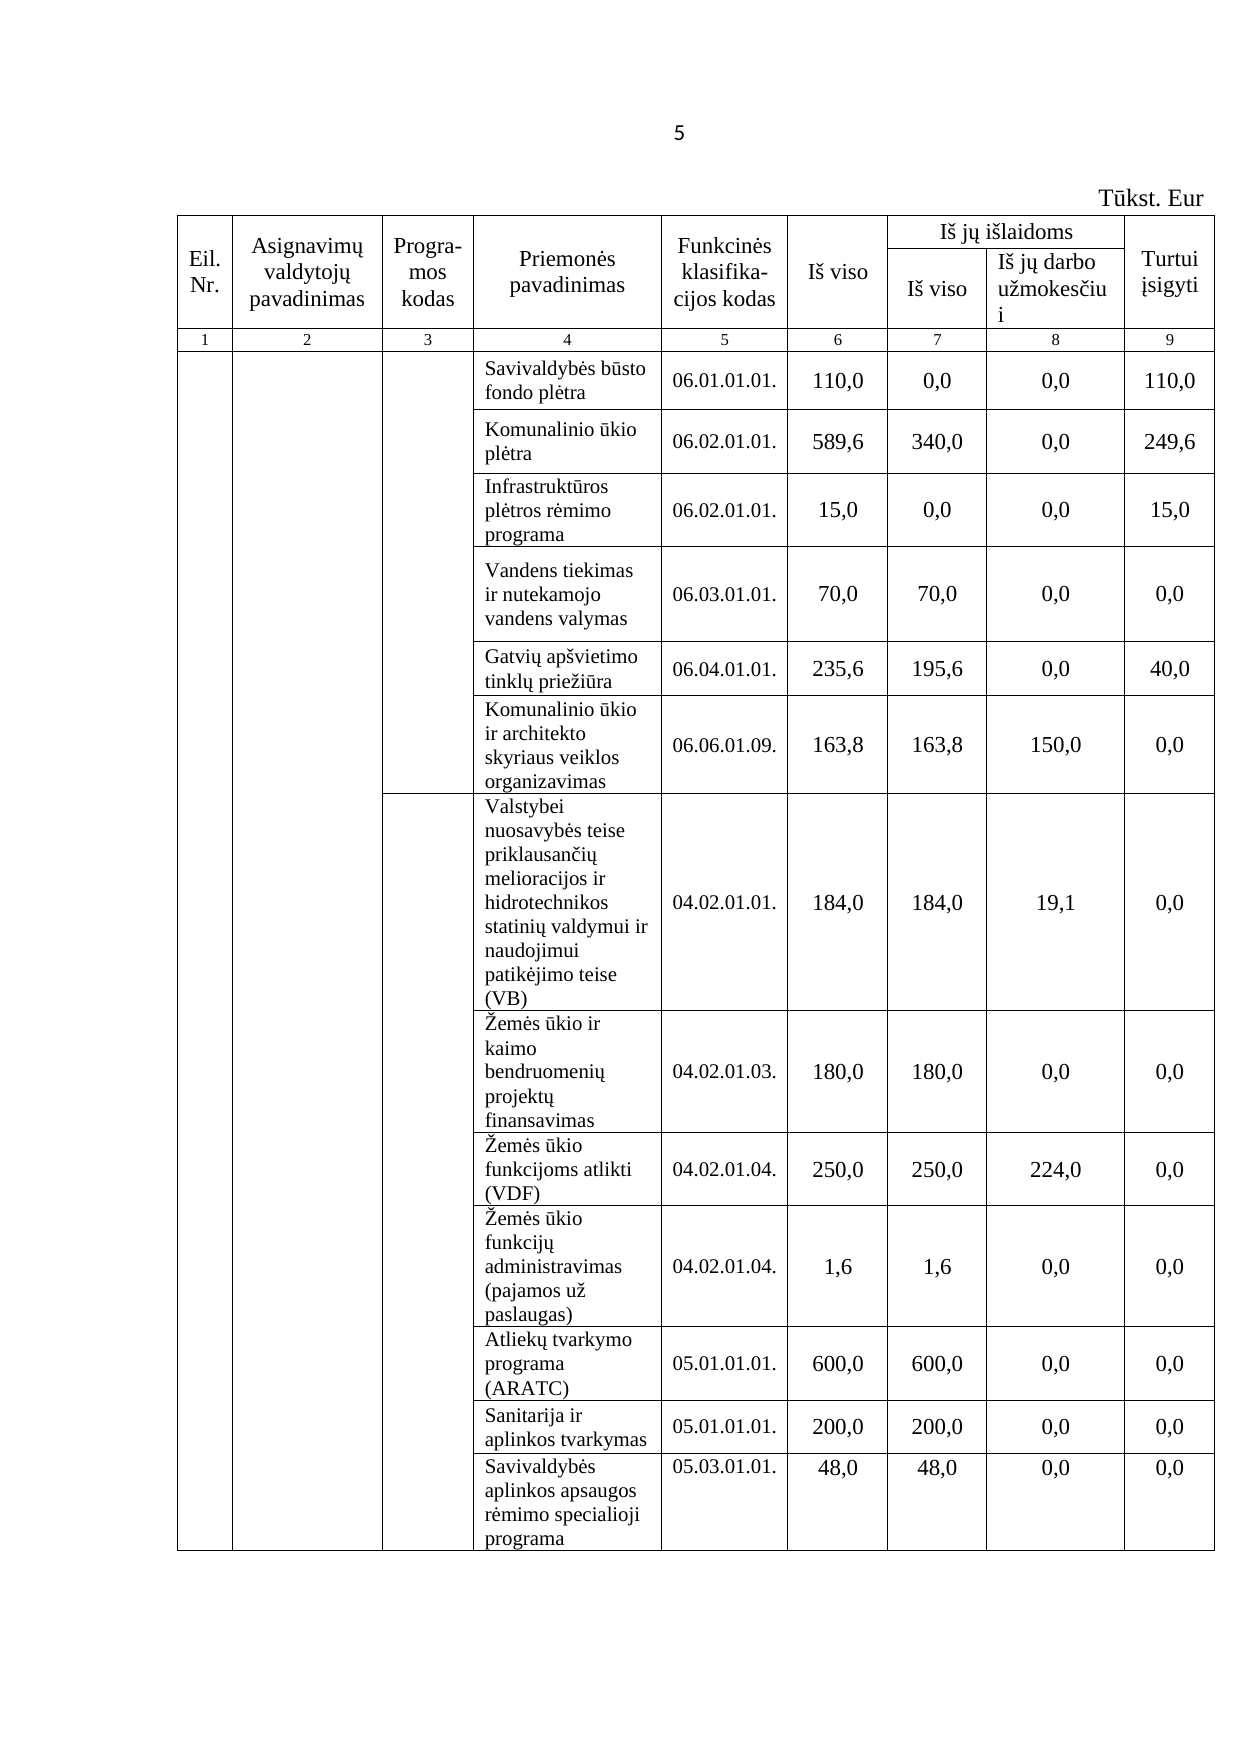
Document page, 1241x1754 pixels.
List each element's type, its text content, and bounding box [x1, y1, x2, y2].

table_cell 7 [888, 329, 986, 351]
table_cell 04.02.01.01. [662, 794, 787, 1010]
table_cell 0,0 [888, 474, 986, 546]
table_cell 250,0 [888, 1133, 986, 1205]
table_cell 0,0 [1125, 1327, 1214, 1399]
table_cell Turtui įsigyti [1125, 216, 1214, 327]
table_cell 180,0 [888, 1011, 986, 1132]
table_cell Sanitarija ir aplinkos tvarkymas [474, 1401, 661, 1453]
table_cell Progra-mos kodas [383, 216, 473, 327]
table_cell 05.01.01.01. [662, 1401, 787, 1453]
table_cell 184,0 [788, 794, 887, 1010]
table_cell Gatvių apšvietimo tinklų priežiūra [474, 642, 661, 695]
table_cell 1 [178, 329, 232, 351]
table_cell 6 [788, 329, 887, 351]
table_cell [383, 794, 473, 1550]
table_cell Eil. Nr. [178, 216, 232, 327]
table_cell 05.01.01.01. [662, 1327, 787, 1399]
table_cell [178, 352, 232, 1550]
table_cell 06.03.01.01. [662, 547, 787, 641]
table_cell 250,0 [788, 1133, 887, 1205]
table_cell 0,0 [987, 547, 1124, 641]
table_cell 180,0 [788, 1011, 887, 1132]
table_cell 0,0 [987, 1401, 1124, 1453]
table_cell Žemės ūkio ir kaimo bendruomenių projektų finansavimas [474, 1011, 661, 1132]
table_cell 06.02.01.01. [662, 410, 787, 472]
table_cell 0,0 [1125, 547, 1214, 641]
table_cell Iš viso [788, 216, 887, 327]
table_cell 5 [662, 329, 787, 351]
table_cell Žemės ūkio funkcijoms atlikti (VDF) [474, 1133, 661, 1205]
table_cell 9 [1125, 329, 1214, 351]
table_cell 235,6 [788, 642, 887, 695]
table_cell 600,0 [788, 1327, 887, 1399]
table_cell 0,0 [1125, 794, 1214, 1010]
table_cell 48,0 [788, 1454, 887, 1550]
table_cell [383, 352, 473, 793]
table_cell 0,0 [987, 1011, 1124, 1132]
table_cell 3 [383, 329, 473, 351]
table_cell 0,0 [1125, 1454, 1214, 1550]
table_cell [233, 352, 382, 1550]
table_cell 200,0 [888, 1401, 986, 1453]
table_header [473, 180, 661, 214]
table_cell Vandens tiekimas ir nutekamojo vandens valymas [474, 547, 661, 641]
table_cell 0,0 [987, 642, 1124, 695]
table_cell Komunalinio ūkio plėtra [474, 410, 661, 472]
table_cell 0,0 [1125, 1206, 1214, 1326]
table_cell 04.02.01.03. [662, 1011, 787, 1132]
table_cell Iš jų darbo užmokesčiui [987, 249, 1124, 327]
table_cell 04.02.01.04. [662, 1133, 787, 1205]
table_cell Valstybei nuosavybės teise priklausančių melioracijos ir hidrotechnikos statinių valdymui ir naudojimui patikėjimo teise (VB) [474, 794, 661, 1010]
table_cell 05.03.01.01. [662, 1454, 787, 1550]
table_cell 110,0 [788, 352, 887, 409]
table_cell 8 [987, 329, 1124, 351]
table_cell 249,6 [1125, 410, 1214, 472]
table_cell 40,0 [1125, 642, 1214, 695]
table_header [177, 180, 232, 214]
table_cell 195,6 [888, 642, 986, 695]
table_cell 0,0 [888, 352, 986, 409]
table_cell 06.01.01.01. [662, 352, 787, 409]
table_header Tūkst. Eur [986, 180, 1215, 214]
table_cell 0,0 [987, 1454, 1124, 1550]
table_header [788, 180, 888, 214]
table_cell 0,0 [987, 352, 1124, 409]
table_cell 70,0 [888, 547, 986, 641]
table_cell Iš jų išlaidoms [888, 216, 1124, 247]
table_cell Asignavimų valdytojų pavadinimas [233, 216, 382, 327]
table_cell Funkcinės klasifika-cijos kodas [662, 216, 787, 327]
table_cell Iš viso [888, 249, 986, 327]
table_cell 4 [474, 329, 661, 351]
table_cell 600,0 [888, 1327, 986, 1399]
table_cell 0,0 [987, 1206, 1124, 1326]
table_cell 0,0 [987, 410, 1124, 472]
table_cell 184,0 [888, 794, 986, 1010]
table_cell 0,0 [1125, 696, 1214, 793]
table_cell 200,0 [788, 1401, 887, 1453]
table_cell 110,0 [1125, 352, 1214, 409]
table_cell 0,0 [1125, 1011, 1214, 1132]
table_cell 2 [233, 329, 382, 351]
table_cell 0,0 [987, 474, 1124, 546]
table_cell Savivaldybės aplinkos apsaugos rėmimo specialioji programa [474, 1454, 661, 1550]
table_cell 224,0 [987, 1133, 1124, 1205]
table_cell 0,0 [1125, 1401, 1214, 1453]
table_cell 0,0 [987, 1327, 1124, 1399]
table_cell 06.06.01.09. [662, 696, 787, 793]
table_cell 06.02.01.01. [662, 474, 787, 546]
table_cell 15,0 [1125, 474, 1214, 546]
table_header [661, 180, 788, 214]
table_cell 1,6 [888, 1206, 986, 1326]
table_cell Priemonės pavadinimas [474, 216, 661, 327]
table_cell Infrastruktūros plėtros rėmimo programa [474, 474, 661, 546]
table_cell 04.02.01.04. [662, 1206, 787, 1326]
table_cell 163,8 [888, 696, 986, 793]
table_cell 0,0 [1125, 1133, 1214, 1205]
table_cell 06.04.01.01. [662, 642, 787, 695]
table_cell 15,0 [788, 474, 887, 546]
table_header [232, 180, 382, 214]
table_cell 70,0 [788, 547, 887, 641]
table_cell 340,0 [888, 410, 986, 472]
table_cell 1,6 [788, 1206, 887, 1326]
table_cell 150,0 [987, 696, 1124, 793]
table_cell Savivaldybės būsto fondo plėtra [474, 352, 661, 409]
table_cell Komunalinio ūkio ir architekto skyriaus veiklos organizavimas [474, 696, 661, 793]
table_cell 163,8 [788, 696, 887, 793]
table_header [382, 180, 473, 214]
table_cell 589,6 [788, 410, 887, 472]
table_header [888, 180, 986, 214]
table_cell 19,1 [987, 794, 1124, 1010]
table_cell 48,0 [888, 1454, 986, 1550]
table_cell Žemės ūkio funkcijų administravimas (pajamos už paslaugas) [474, 1206, 661, 1326]
table_cell Atliekų tvarkymo programa (ARATC) [474, 1327, 661, 1399]
